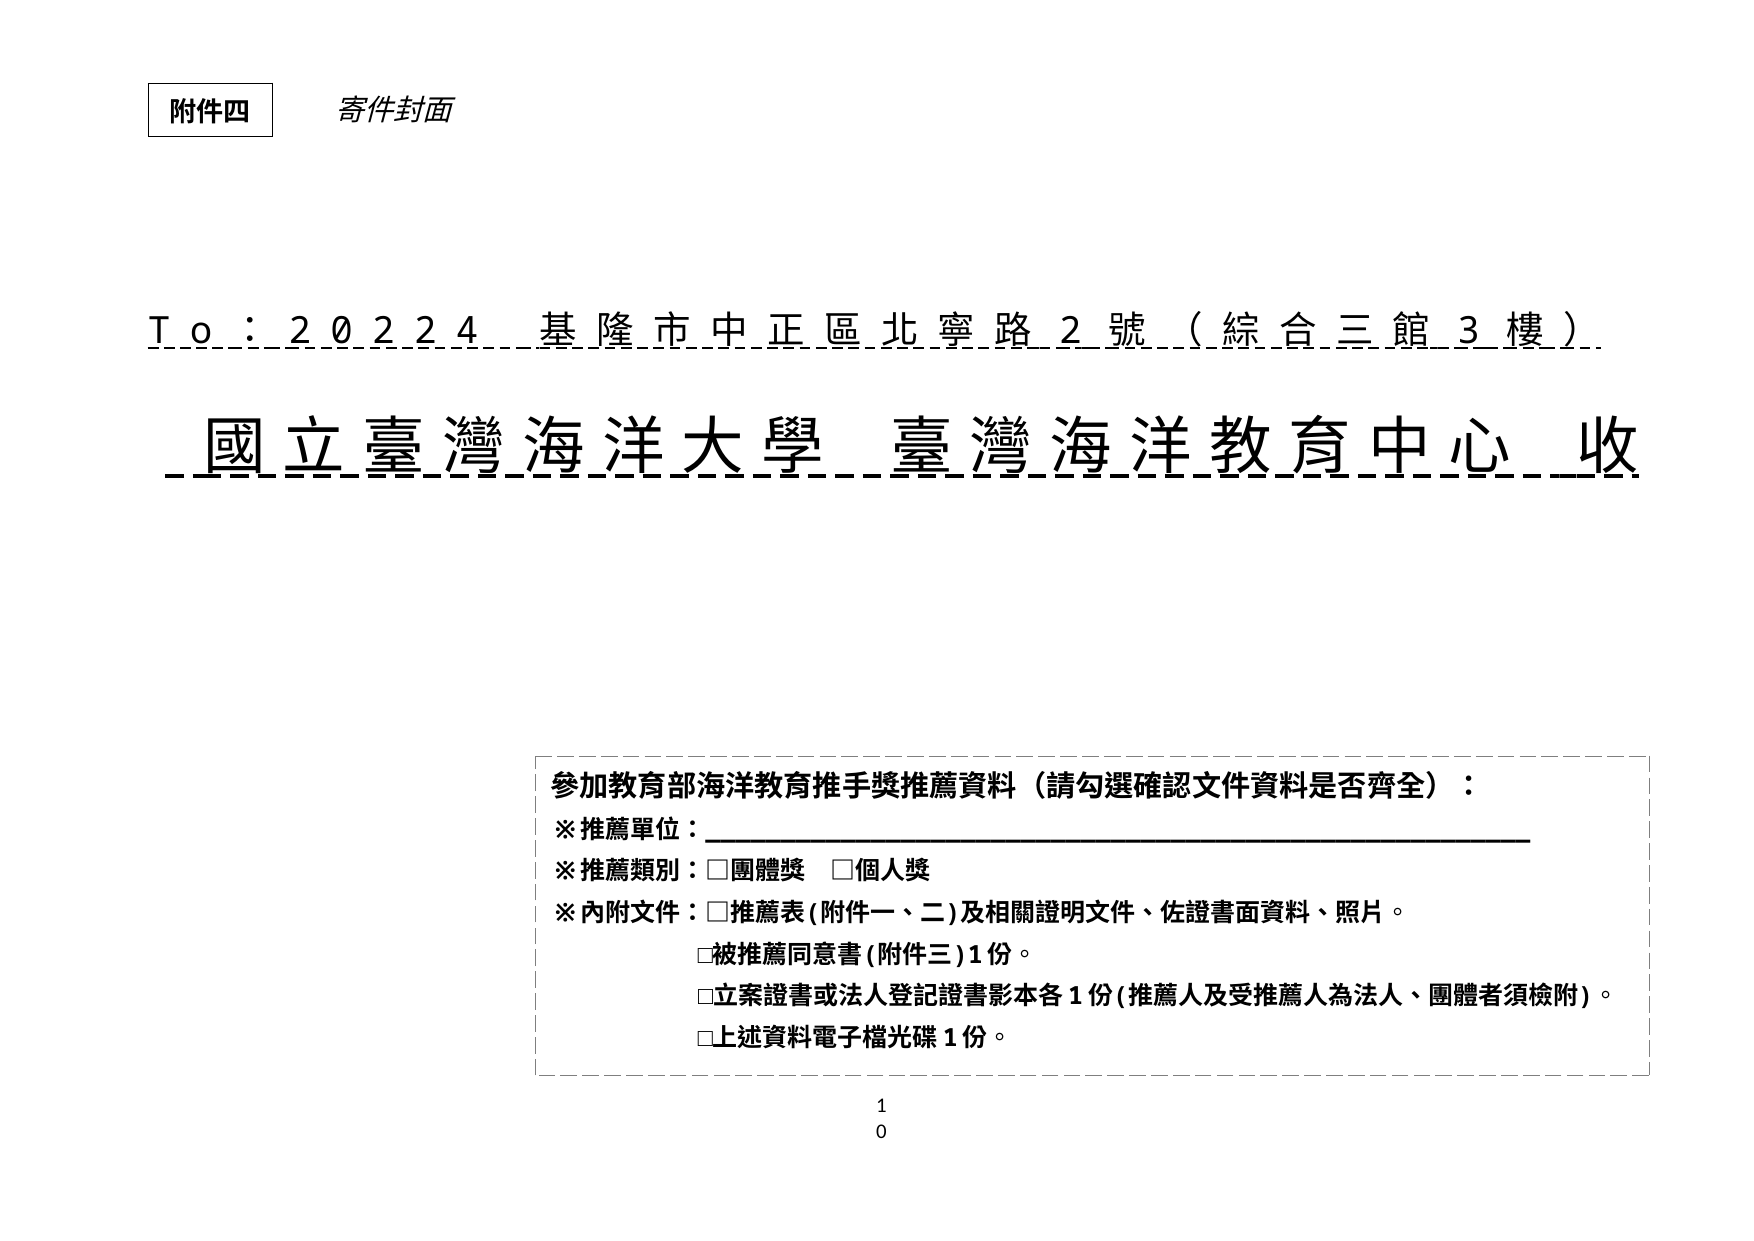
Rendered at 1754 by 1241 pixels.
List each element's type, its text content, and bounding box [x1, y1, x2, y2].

text 寄件封面 [273, 100, 1606, 125]
text □被推薦同意書(附件三)1份。 [698, 930, 1634, 971]
text ※內附文件：□推薦表(附件一、二)及相關證明文件、佐證書面資料、照片。 [550, 888, 1634, 930]
text 國立臺灣海洋大學 臺灣海洋教育中心 收 [133, 396, 1639, 487]
text 參加教育部海洋教育推手獎推薦資料（請勾選確認文件資料是否齊全）： [550, 763, 1634, 805]
text ※推薦類別：□團體獎 □個人獎 [550, 846, 1634, 888]
text □立案證書或法人登記證書影本各1份(推薦人及受推薦人為法人、團體者須檢附)。 [698, 971, 1634, 1013]
text 附件四 [163, 90, 257, 129]
text To：20224 基隆市中正區北寧路2號（綜合三館3樓） [148, 300, 1606, 354]
text □上述資料電子檔光碟1份。 [698, 1013, 1634, 1055]
text ※推薦單位：_______________________________________________________ [550, 805, 1634, 846]
